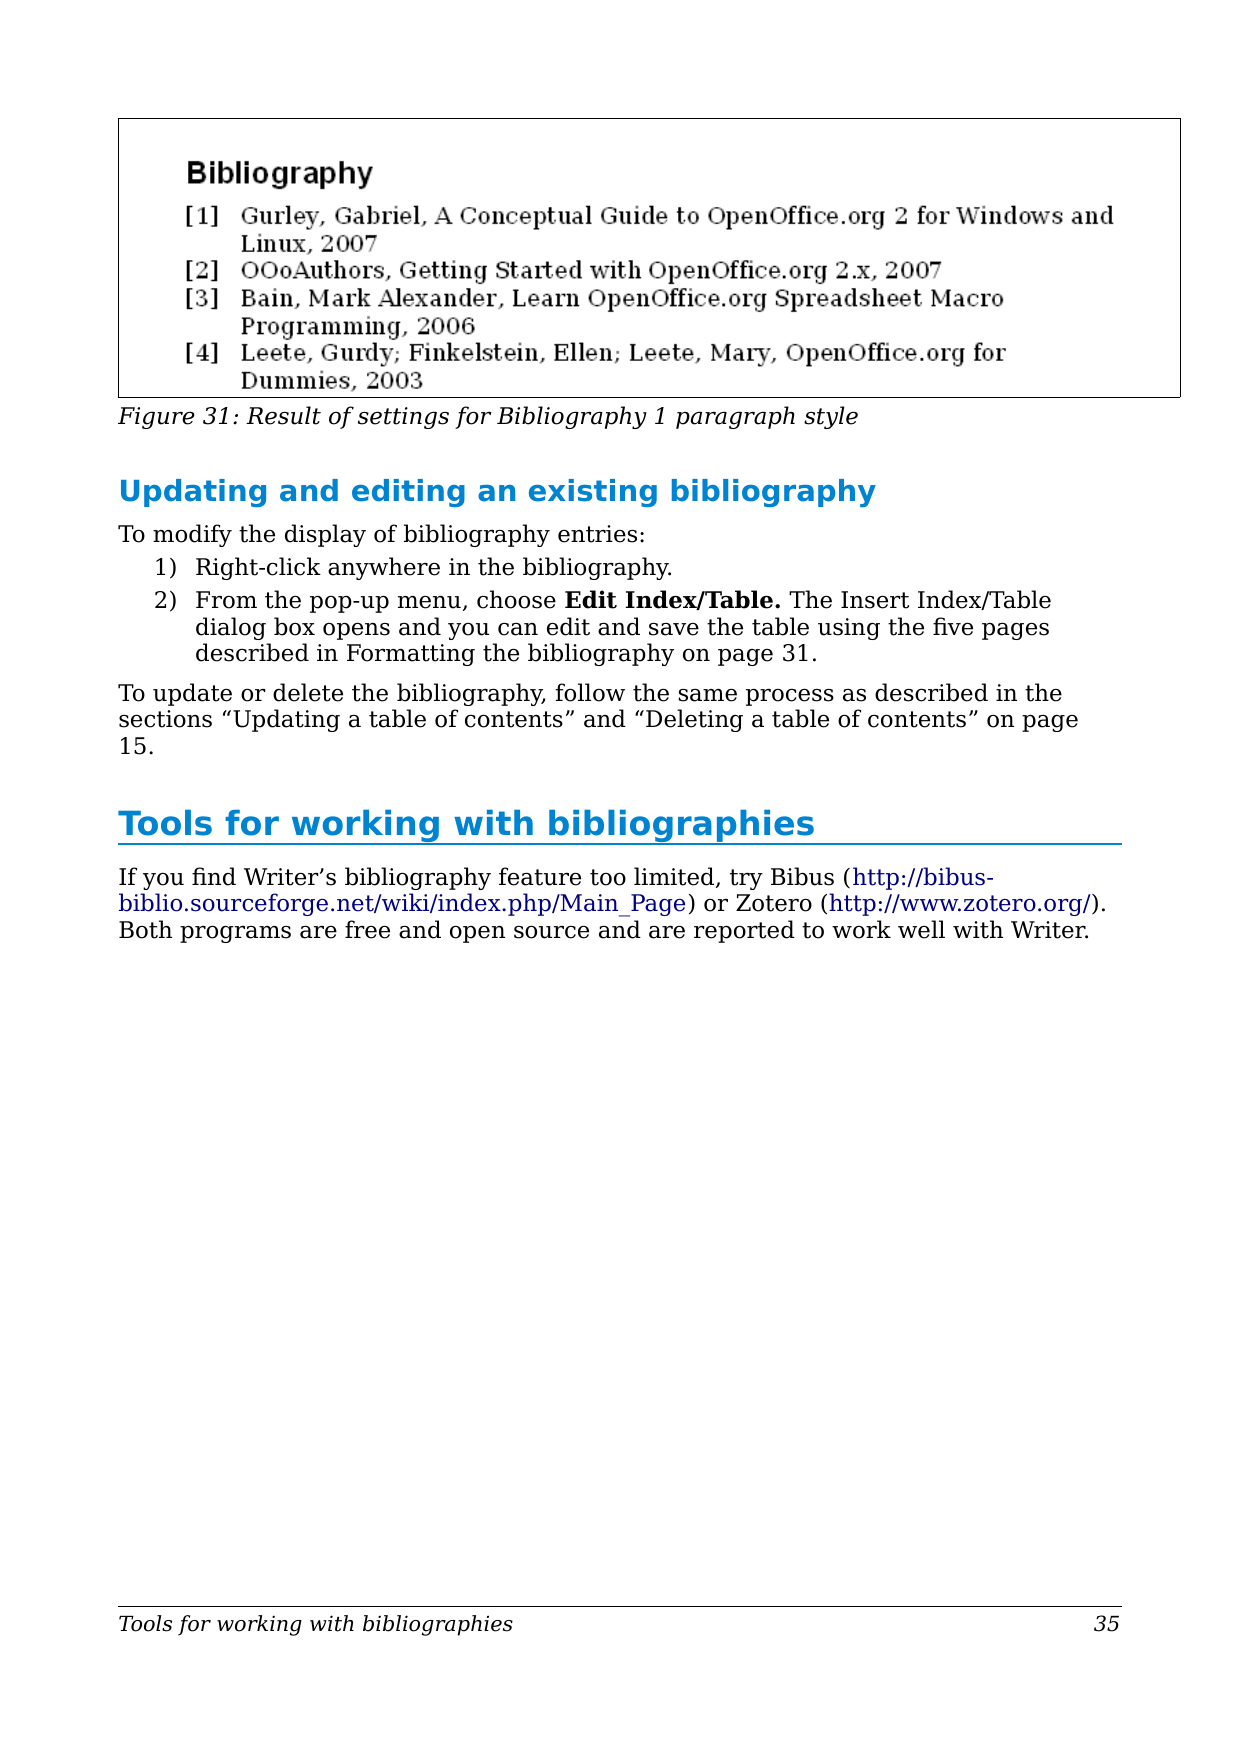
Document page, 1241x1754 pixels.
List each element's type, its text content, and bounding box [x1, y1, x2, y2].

picture [119, 119, 1180, 397]
list Right-click anywhere in the bibliography. [177, 554, 1122, 581]
subtitle Tools for working with bibliographies [118, 804, 1122, 843]
list From the pop-up menu, choose Edit Index/Table. The Insert Index/Table dialog box opens and you can edit and save the table using the five pages described in Formatting the bibliography on page 31. [177, 587, 1122, 667]
list To modify the display of bibliography entries: [118, 521, 1122, 547]
text To update or delete the bibliography, follow the same process as described in the sections “Updating a table of contents” and “Deleting a table of contents” on page 15. [118, 680, 1122, 760]
text If you find Writer’s bibliography feature too limited, try Bibus (http://bibus-biblio.sourceforge.net/wiki/index.php/Main_Page) or Zotero (http://www.zotero.org/). Both programs are free and open source and are reported to work well with Writer. [118, 864, 1122, 944]
text Figure 31: Result of settings for Bibliography 1 paragraph style [118, 403, 1180, 430]
subtitle Updating and editing an existing bibliography [118, 474, 1122, 508]
